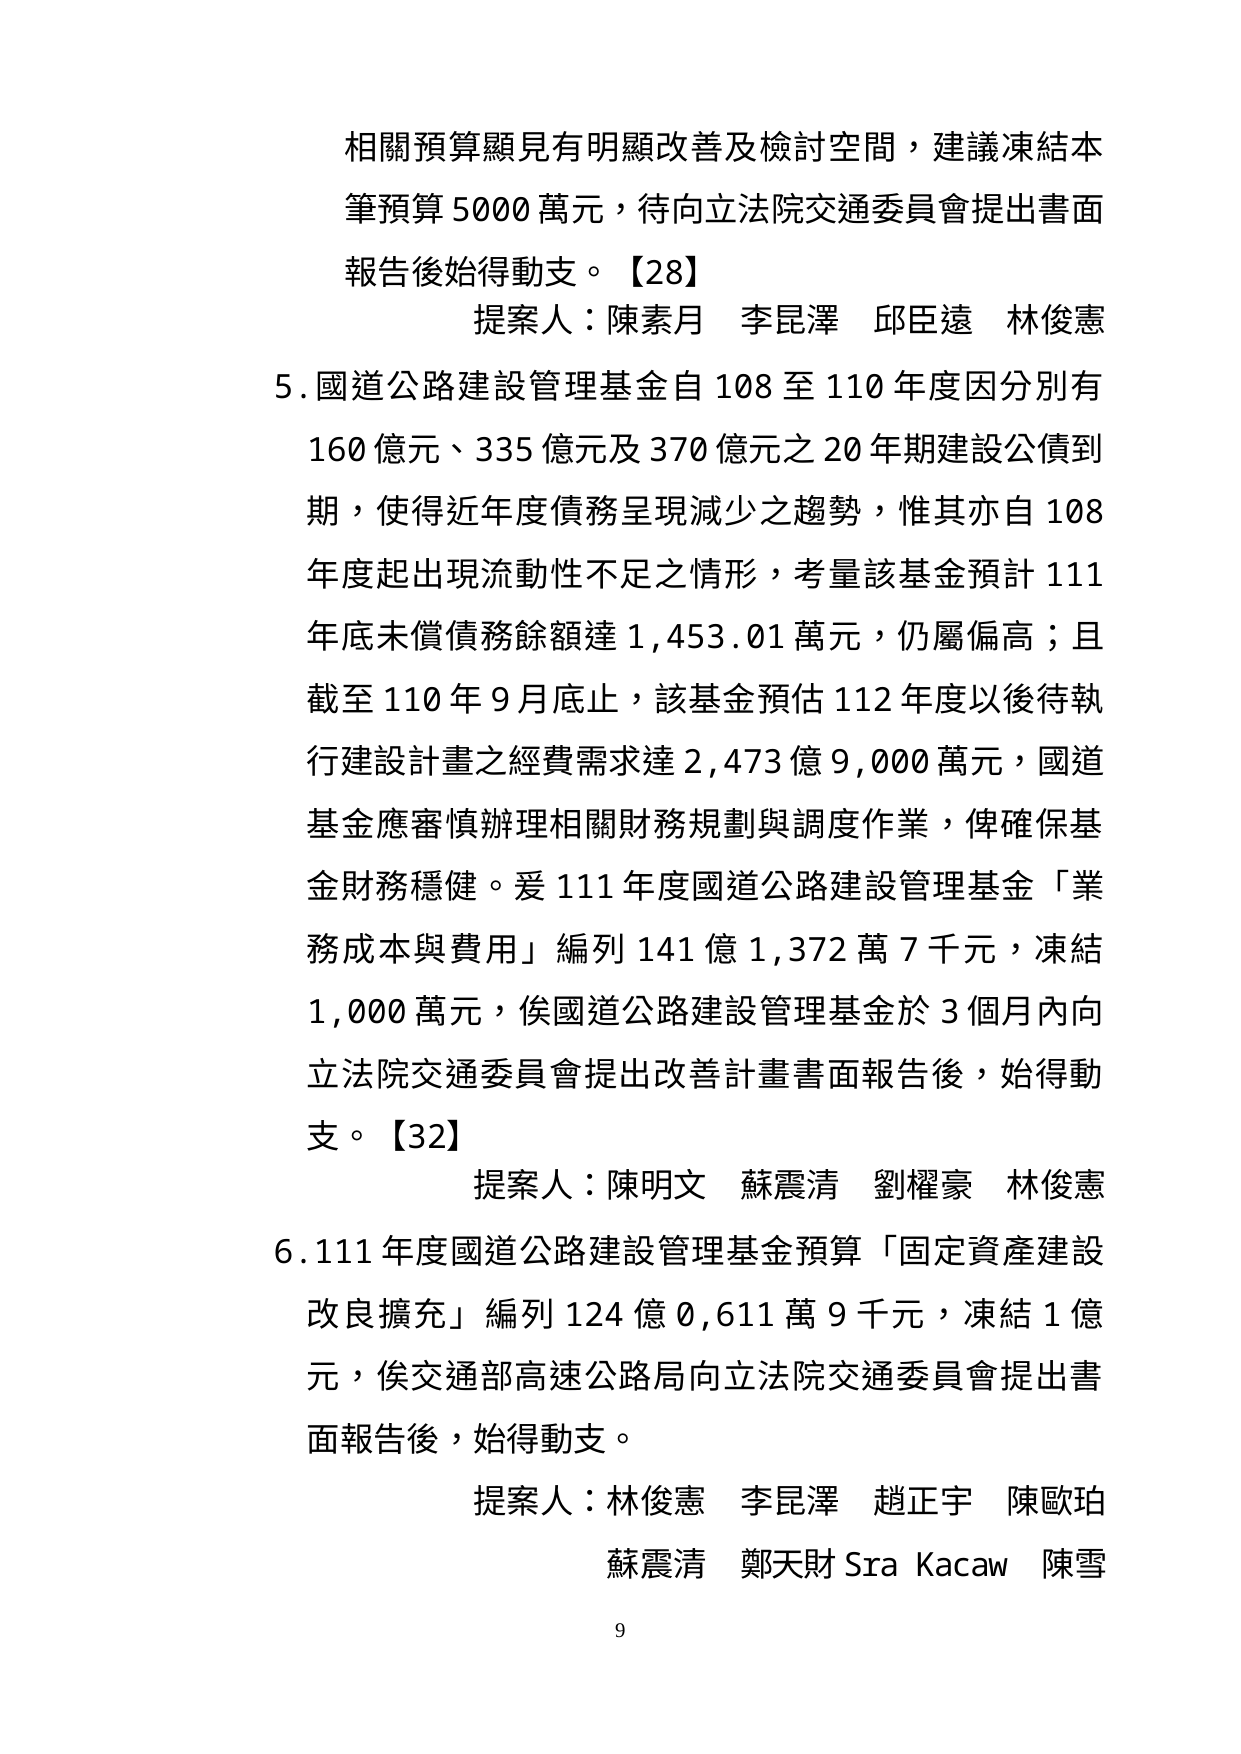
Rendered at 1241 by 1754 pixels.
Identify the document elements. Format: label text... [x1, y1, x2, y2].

subtitle 相關預算顯見有明顯改善及檢討空間，建議凍結本筆預算5000萬元，待向立法院交通委員會提出書面報告後始得動支。【28】 [311, 103, 1104, 291]
text 提案人：林俊憲 李昆澤 趙正宇 陳歐珀 蘇震清 鄭天財Sra Kacaw 陳雪 [473, 1457, 1117, 1582]
text 提案人：陳素月 李昆澤 邱臣遠 林俊憲 [473, 291, 1117, 343]
subtitle 5.國道公路建設管理基金自108至110年度因分別有160億元、335億元及370億元之20年期建設公債到期，使得近年度債務呈現減少之趨勢，惟其亦自108年度起出現流動性不足之情形，考量該基金預計111年底未償債務餘額達1,453.01萬元，仍屬偏高；且截至110年9月底止，該基金預估112年度以後待執行建設計畫之經費需求達2,473億9,000萬元，國道基金應審慎辦理相關財務規劃與調度作業，俾確保基金財務穩健。爰111年度國道公路建設管理基金「業務成本與費用」編列141億1,372萬7千元，凍結1,000萬元，俟國道公路建設管理基金於3個月內向立法院交通委員會提出改善計畫書面報告後，始得動支。【32】 [273, 343, 1104, 1155]
text 提案人：陳明文 蘇震清 劉櫂豪 林俊憲 [473, 1155, 1117, 1207]
subtitle 6.111年度國道公路建設管理基金預算「固定資產建設改良擴充」編列124億0,611萬9千元，凍結1億元，俟交通部高速公路局向立法院交通委員會提出書面報告後，始得動支。 [273, 1207, 1104, 1457]
